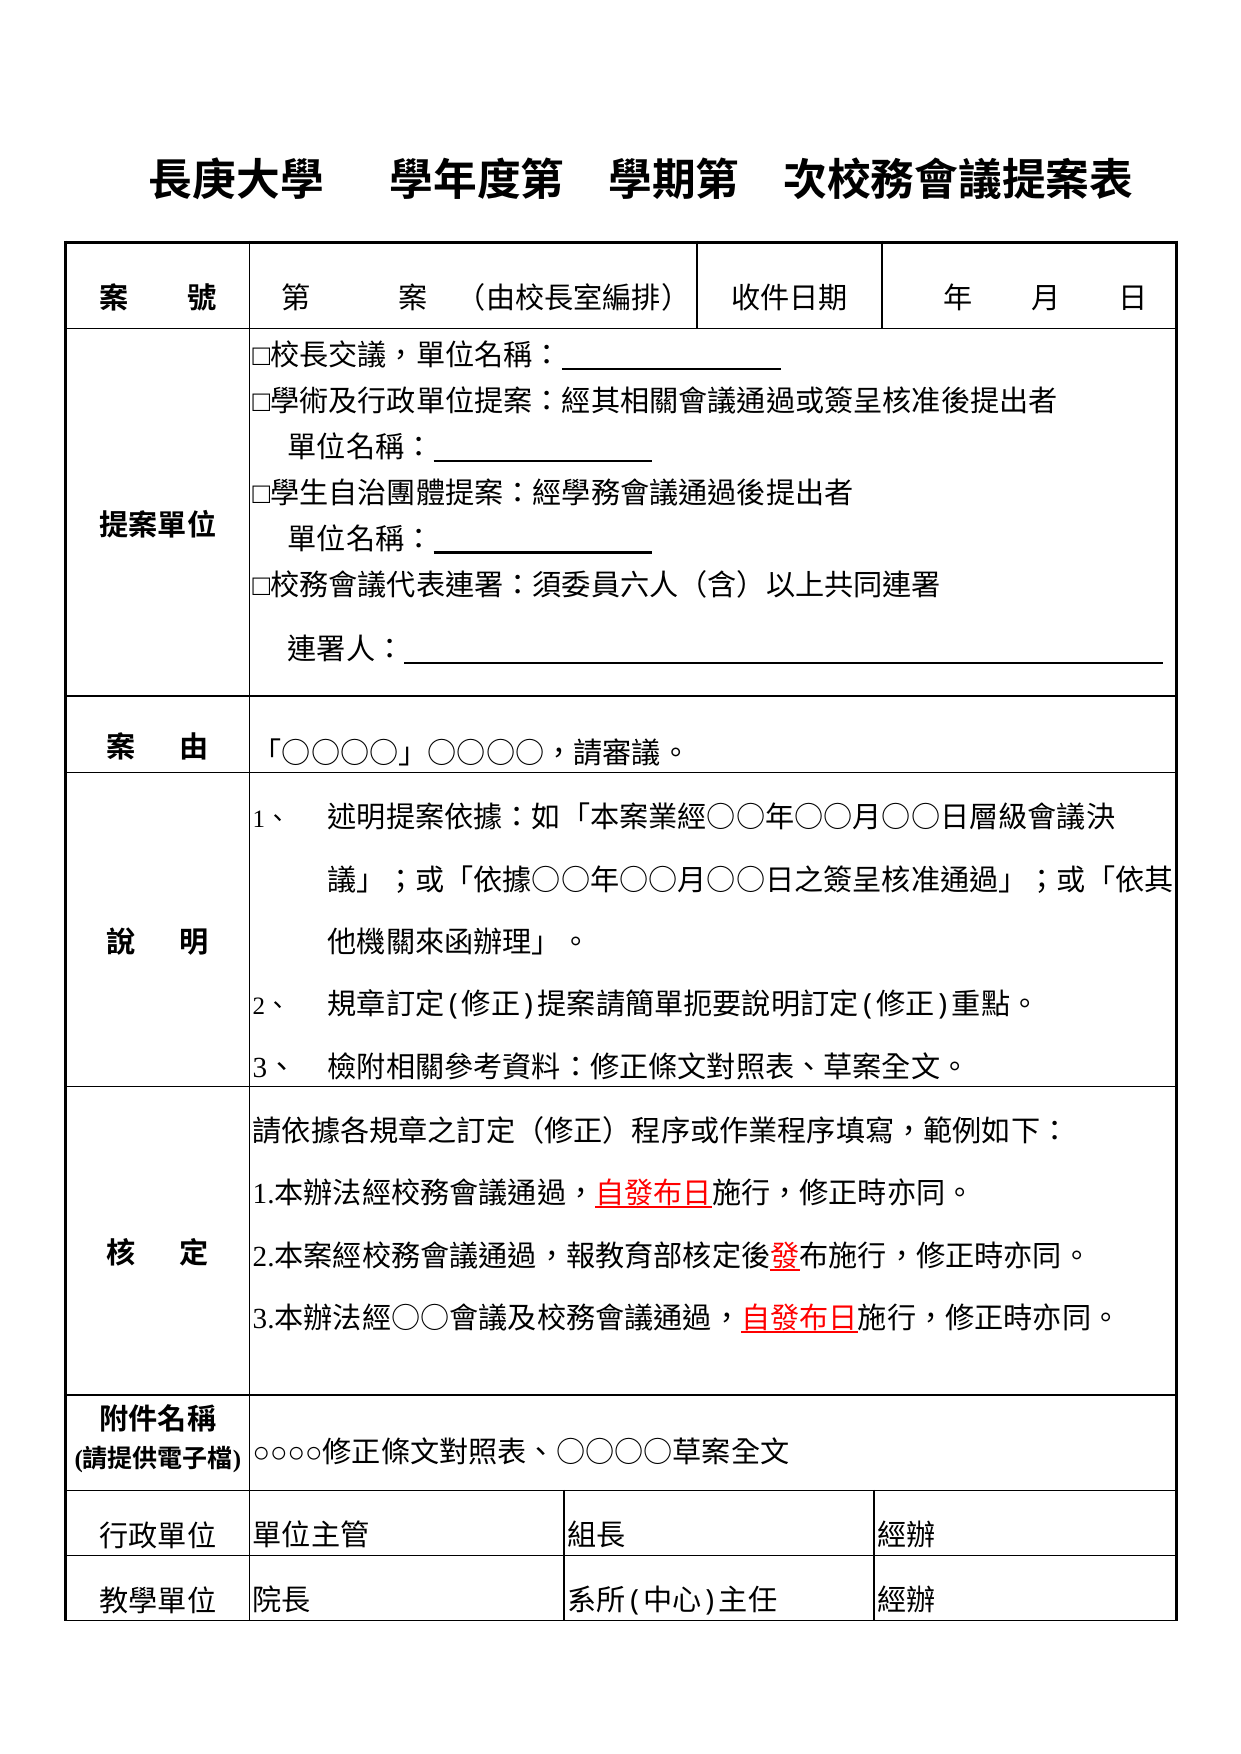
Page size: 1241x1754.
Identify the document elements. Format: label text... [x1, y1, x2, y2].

table_cell 行政單位 [67, 1491, 249, 1555]
table_cell ○○○○修正條文對照表、○○○○草案全文 [250, 1396, 1175, 1490]
table_cell 「○○○○」○○○○，請審議。 [250, 697, 1175, 771]
table_cell 系所(中心)主任 [565, 1556, 873, 1620]
table_cell 說 明 [67, 773, 249, 1086]
table_cell 教學單位 [67, 1556, 249, 1620]
table_cell 經辦 [875, 1491, 1175, 1555]
table_cell 案 由 [67, 697, 249, 771]
table_cell □校長交議，單位名稱： □學術及行政單位提案：經其相關會議通過或簽呈核准後提出者 單位名稱： □學生自治團體提案：經學務會議通過後提出者 單位名稱： □校務會議代表連署：須委員六人（含）以上共同連署 連署人： [250, 329, 1175, 695]
table_cell 組長 [565, 1491, 873, 1555]
table_cell 請依據各規章之訂定（修正）程序或作業程序填寫，範例如下： 1.本辦法經校務會議通過，自發布日施行，修正時亦同。 2.本案經校務會議通過，報教育部核定後發布施行，修正時亦同。 3.本辦法經○○會議及校務會議通過，自發布日施行，修正時亦同。 [250, 1087, 1175, 1394]
table_header 第 案 （由校長室編排） [250, 244, 696, 328]
table_cell 單位主管 [250, 1491, 563, 1555]
table_cell 院長 [250, 1556, 563, 1620]
text 長庚大學 學年度第 學期第 次校務會議提案表 [118, 103, 1163, 228]
table_cell 核 定 [67, 1087, 249, 1394]
table_cell 述明提案依據：如「本案業經○○年○○月○○日層級會議決議」；或「依據○○年○○月○○日之簽呈核准通過」；或「依其他機關來函辦理」。 規章訂定(修正)提案請簡單扼要說明訂定(修正)重點。 檢附相關參考資料：修正條文對照表、草案全文。 [250, 773, 1175, 1086]
table_header 案 號 [67, 244, 249, 328]
table_header 收件日期 [698, 244, 881, 328]
table_cell 附件名稱 (請提供電子檔) [67, 1396, 249, 1490]
table_cell 經辦 [875, 1556, 1175, 1620]
table_cell 提案單位 [67, 329, 249, 695]
table_header 年 月 日 [883, 244, 1175, 328]
